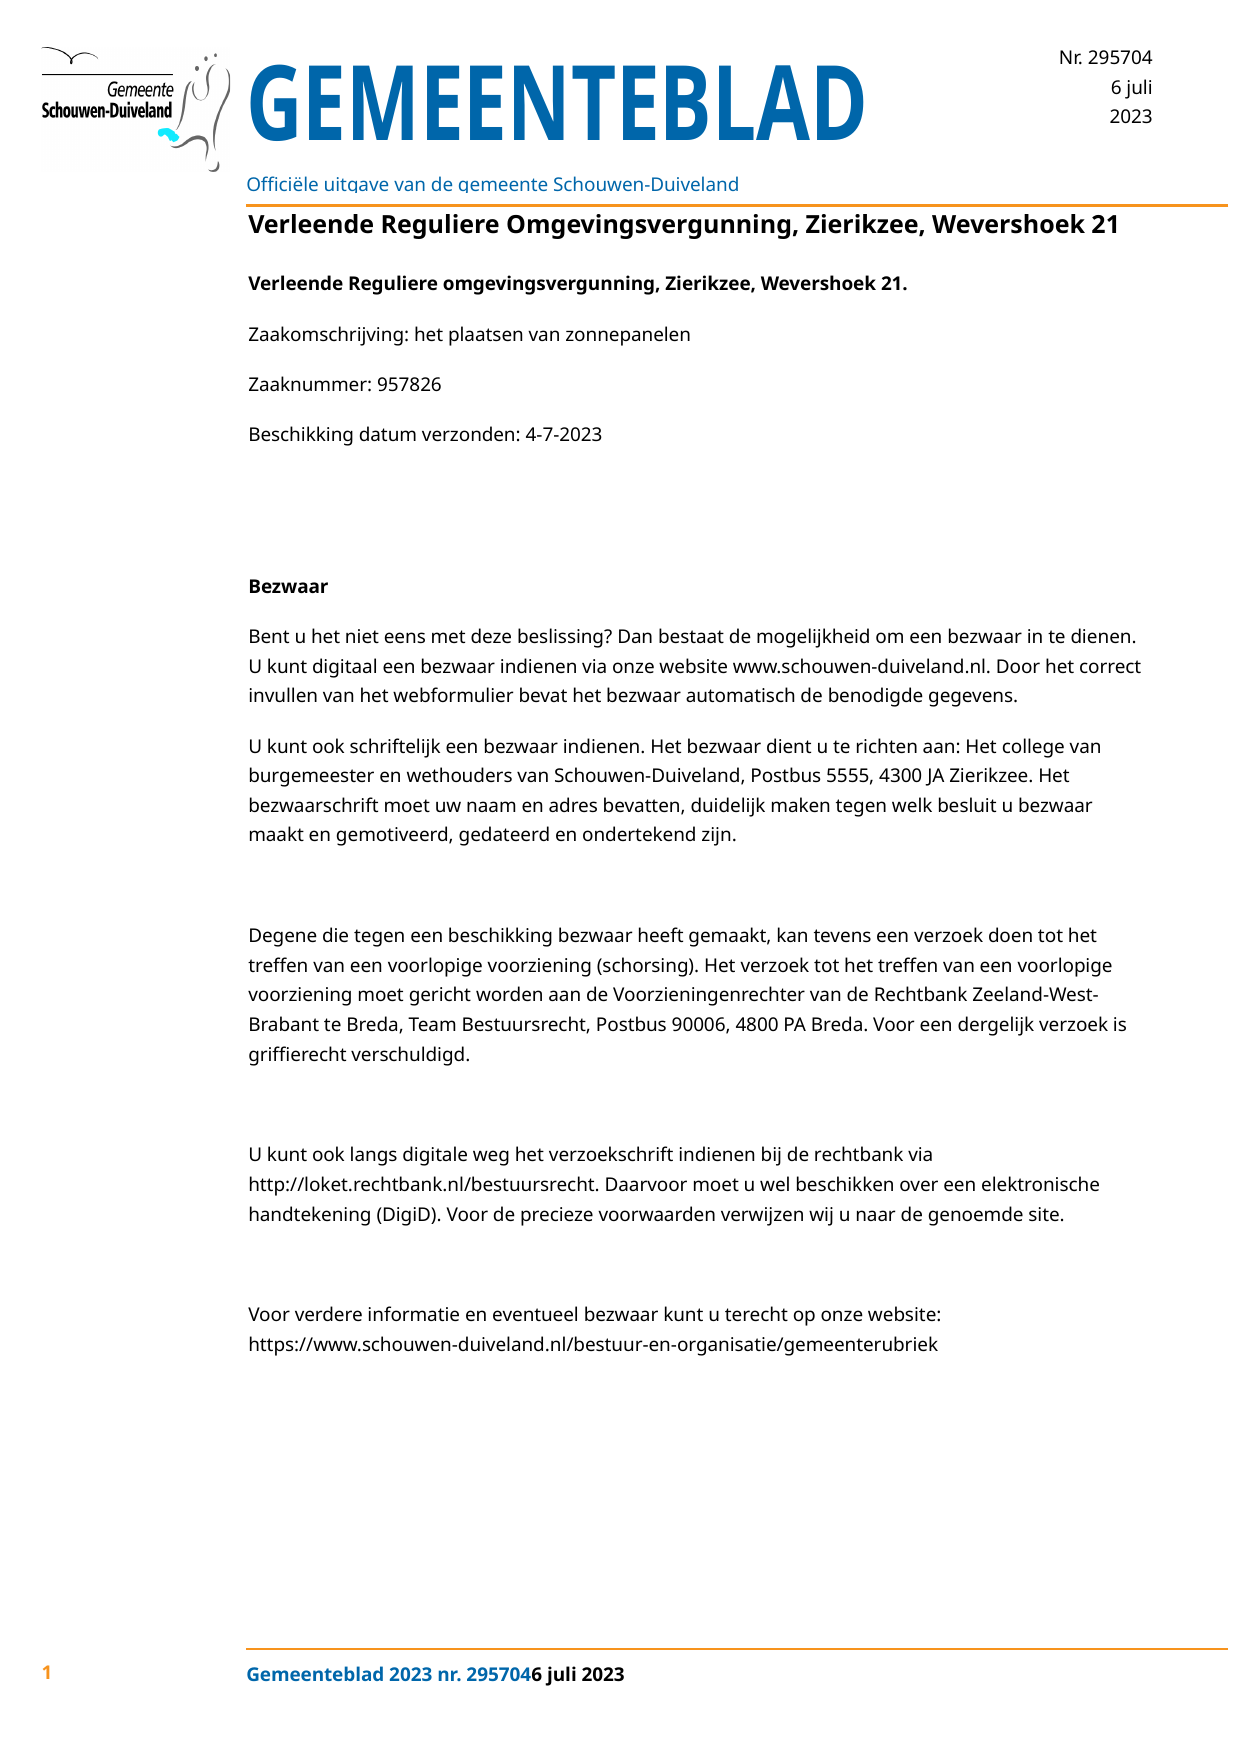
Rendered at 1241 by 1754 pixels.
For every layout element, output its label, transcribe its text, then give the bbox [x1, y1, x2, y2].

text Voor verdere informatie en eventueel bezwaar kunt u terecht op onze website: https://www.schouwen-duiveland.nl/bestuur-en-organisatie/gemeenterubriek [248, 1302, 1152, 1357]
text Beschikking datum verzonden: 4-7-2023 [248, 422, 1152, 447]
text U kunt ook langs digitale weg het verzoekschrift indienen bij de rechtbank via http://loket.rechtbank.nl/bestuursrecht. Daarvoor moet u wel beschikken over een elektronische handtekening (DigiD). Voor de precieze voorwaarden verwijzen wij u naar de genoemde site. [248, 1142, 1152, 1226]
text Bezwaar [248, 573, 1152, 598]
text Degene die tegen een beschikking bezwaar heeft gemaakt, kan tevens een verzoek doen tot het treffen van een voorlopige voorziening (schorsing). Het verzoek tot het treffen van een voorlopige voorziening moet gericht worden aan de Voorzieningenrechter van de Rechtbank Zeeland-West-Brabant te Breda, Team Bestuursrecht, Postbus 90006, 4800 PA Breda. Voor een dergelijk verzoek is griffierecht verschuldigd. [248, 922, 1152, 1066]
text Zaakomschrijving: het plaatsen van zonnepanelen [248, 321, 1152, 346]
text Verleende Reguliere omgevingsvergunning, Zierikzee, Wevershoek 21. [248, 270, 1152, 296]
picture [41, 47, 231, 172]
text Verleende Reguliere Omgevingsvergunning, Zierikzee, Wevershoek 21 [248, 207, 1152, 241]
text Bent u het niet eens met deze beslissing? Dan bestaat de mogelijkheid om een bezwaar in te dienen. U kunt digitaal een bezwaar indienen via onze website www.schouwen-duiveland.nl. Door het correct invullen van het webformulier bevat het bezwaar automatisch de benodigde gegevens. [248, 623, 1152, 708]
text Zaaknummer: 957826 [248, 371, 1152, 397]
text U kunt ook schriftelijk een bezwaar indienen. Het bezwaar dient u te richten aan: Het college van burgemeester en wethouders van Schouwen-Duiveland, Postbus 5555, 4300 JA Zierikzee. Het bezwaarschrift moet uw naam en adres bevatten, duidelijk maken tegen welk besluit u bezwaar maakt en gemotiveerd, gedateerd en ondertekend zijn. [248, 733, 1152, 847]
